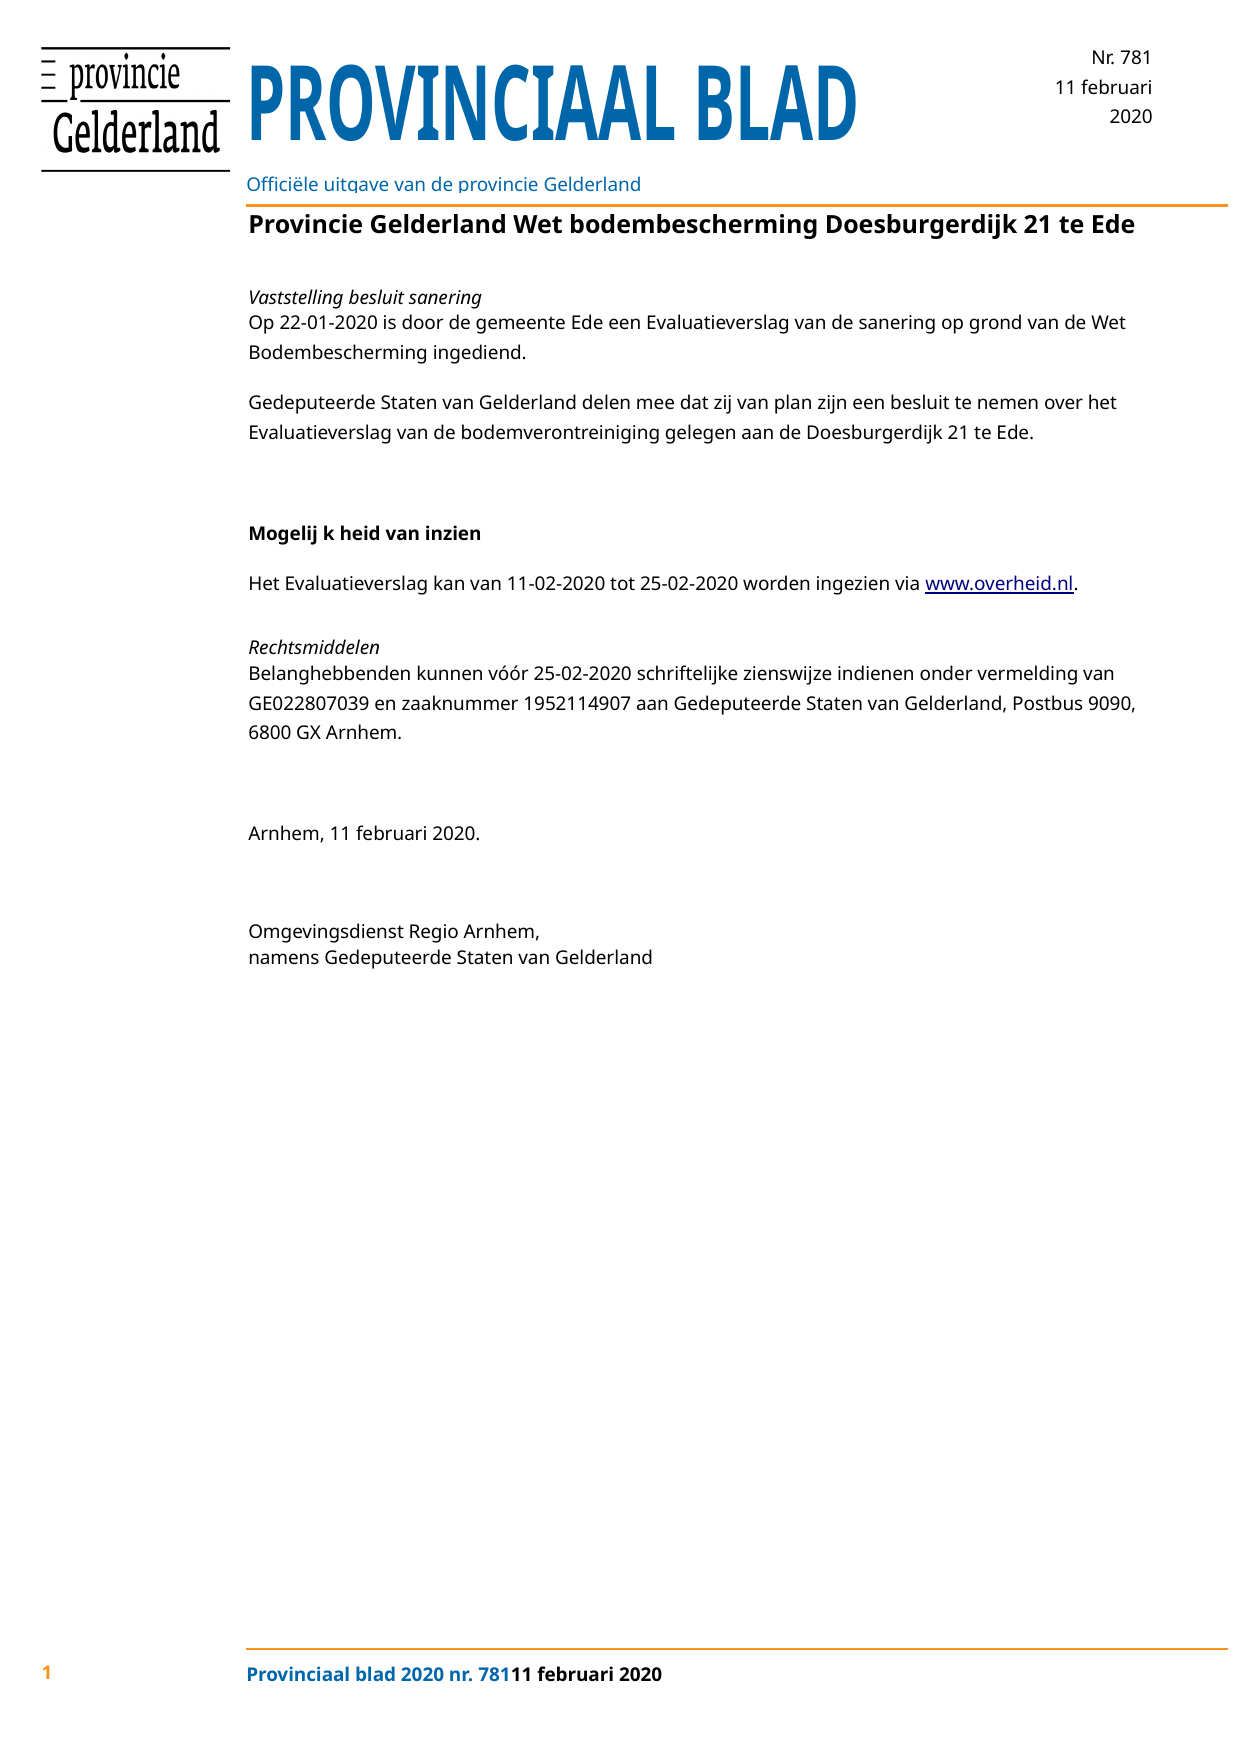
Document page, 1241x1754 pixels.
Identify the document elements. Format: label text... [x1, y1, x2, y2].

text Arnhem, 11 februari 2020. [248, 820, 1152, 846]
text Op 22-01-2020 is door de gemeente Ede een Evaluatieverslag van de sanering op grond van de Wet Bodembescherming ingediend. [248, 309, 1152, 365]
text namens Gedeputeerde Staten van Gelderland [248, 944, 1152, 970]
text Belanghebbenden kunnen vóór 25-02-2020 schriftelijke zienswijze indienen onder vermelding van GE022807039 en zaaknummer 1952114907 aan Gedeputeerde Staten van Gelderland, Postbus 9090, 6800 GX Arnhem. [248, 660, 1152, 745]
text Rechtsmiddelen [248, 634, 1152, 660]
text Provincie Gelderland Wet bodembescherming Doesburgerdijk 21 te Ede [248, 207, 1152, 241]
picture [41, 47, 231, 172]
text Vaststelling besluit sanering [248, 284, 1152, 309]
text Gedeputeerde Staten van Gelderland delen mee dat zij van plan zijn een besluit te nemen over het Evaluatieverslag van de bodemverontreiniging gelegen aan de Doesburgerdijk 21 te Ede. [248, 389, 1152, 445]
text Omgevingsdienst Regio Arnhem, [248, 918, 1152, 944]
text Mogelij k heid van inzien [248, 520, 1152, 546]
text Het Evaluatieverslag kan van 11-02-2020 tot 25-02-2020 worden ingezien via www.overheid.nl. [248, 570, 1152, 596]
